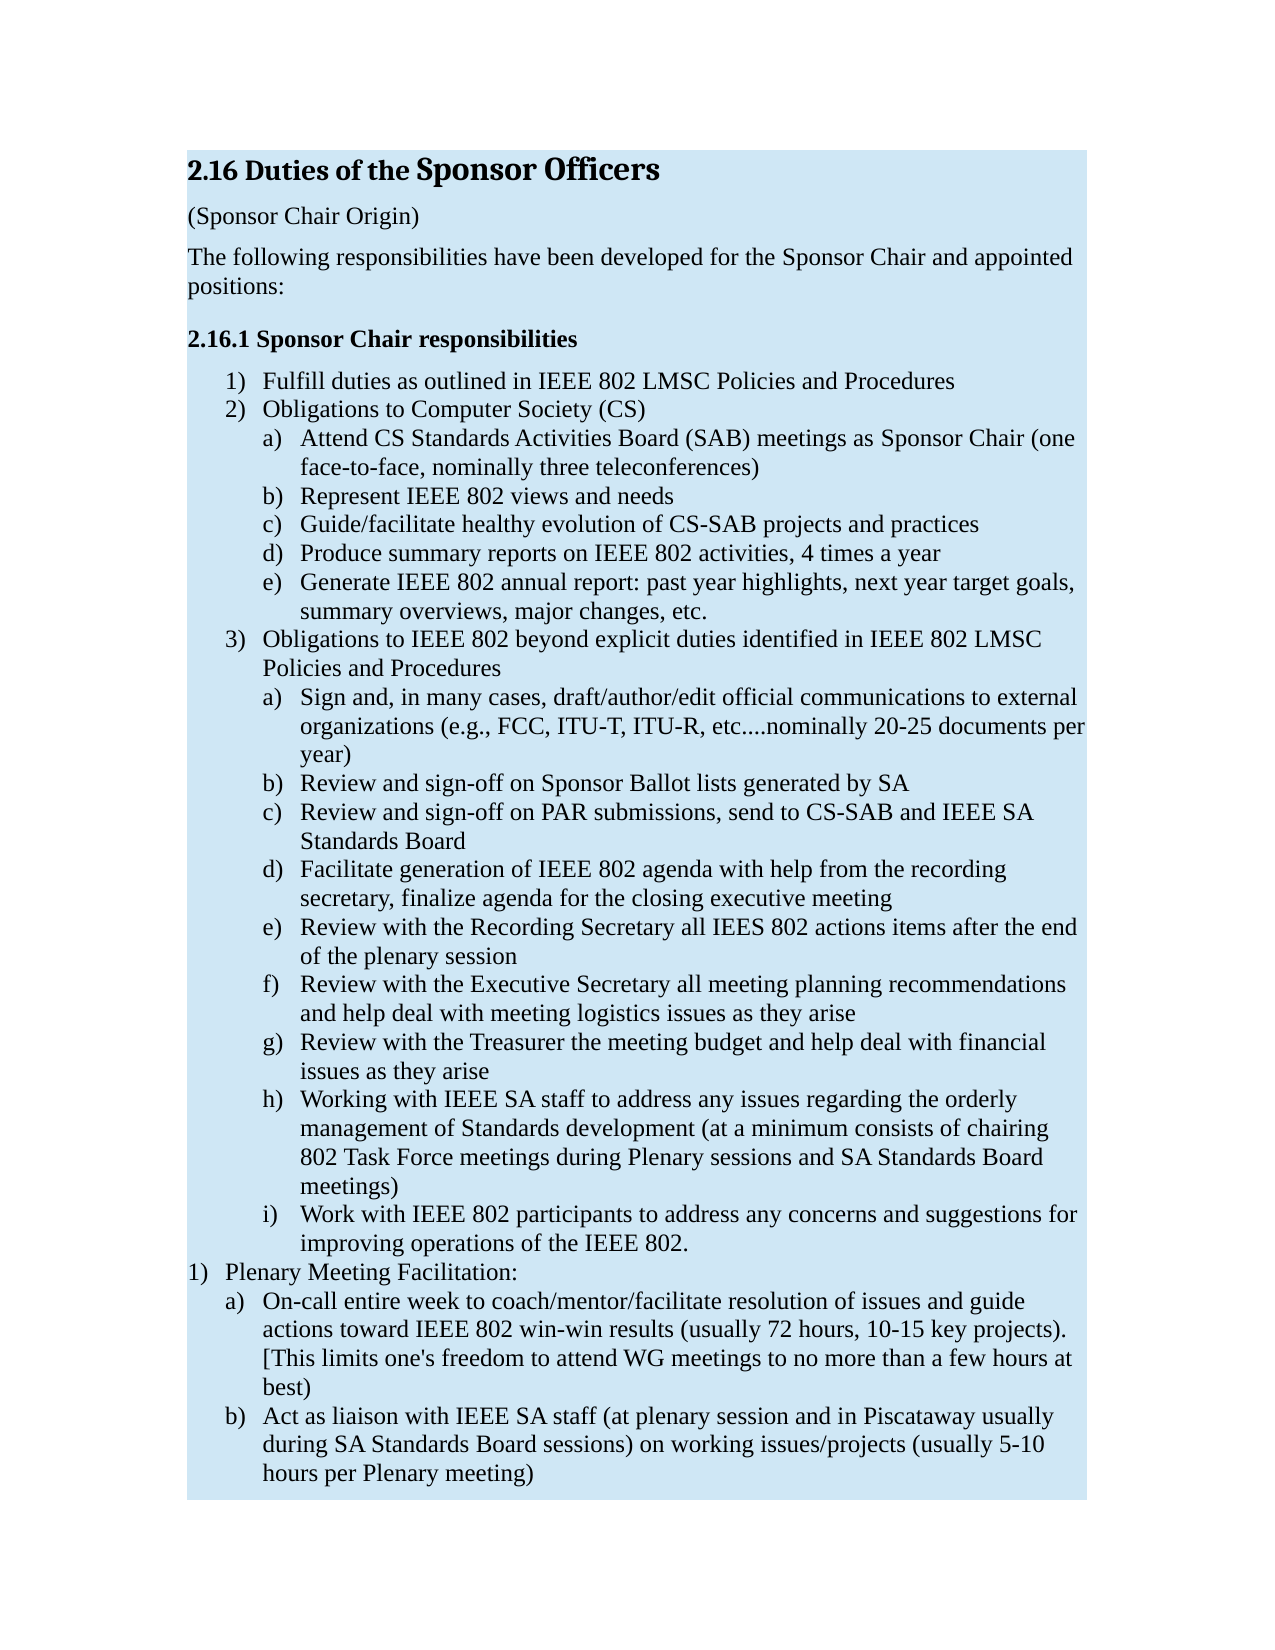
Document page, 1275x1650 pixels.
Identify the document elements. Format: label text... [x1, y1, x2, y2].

list Working with IEEE SA staff to address any issues regarding the orderly management of Standards development (at a minimum consists of chairing 802 Task Force meetings during Plenary sessions and SA Standards Board meetings) [262, 1084, 1087, 1199]
list Generate IEEE 802 annual report: past year highlights, next year target goals, summary overviews, major changes, etc. [262, 567, 1087, 624]
list On-call entire week to coach/mentor/facilitate resolution of issues and guide actions toward IEEE 802 win-win results (usually 72 hours, 10-15 key projects). [This limits one's freedom to attend WG meetings to no more than a few hours at best) [225, 1286, 1087, 1401]
list Review with the Executive Secretary all meeting planning recommendations and help deal with meeting logistics issues as they arise [262, 969, 1087, 1027]
list Attend CS Standards Activities Board (SAB) meetings as Sponsor Chair (one face-to-face, nominally three teleconferences) [262, 423, 1087, 481]
list Represent IEEE 802 views and needs [262, 481, 1087, 509]
list Act as liaison with IEEE SA staff (at plenary session and in Piscataway usually during SA Standards Board sessions) on working issues/projects (usually 5-10 hours per Plenary meeting) [225, 1401, 1087, 1487]
list Review and sign-off on PAR submissions, send to CS-SAB and IEEE SA Standards Board [262, 797, 1087, 854]
list Review and sign-off on Sponsor Ballot lists generated by SA [262, 768, 1087, 797]
list Plenary Meeting Facilitation: [187, 1257, 1087, 1286]
list Produce summary reports on IEEE 802 activities, 4 times a year [262, 538, 1087, 567]
list Fulfill duties as outlined in IEEE 802 LMSC Policies and Procedures [225, 366, 1087, 394]
list Obligations to IEEE 802 beyond explicit duties identified in IEEE 802 LMSC Policies and Procedures [225, 624, 1087, 682]
list Facilitate generation of IEEE 802 agenda with help from the recording secretary, finalize agenda for the closing executive meeting [262, 854, 1087, 912]
list Review with the Recording Secretary all IEES 802 actions items after the end of the plenary session [262, 912, 1087, 969]
subtitle Duties of the Sponsor Officers [187, 150, 1087, 188]
list Guide/facilitate healthy evolution of CS-SAB projects and practices [262, 509, 1087, 538]
text (Sponsor Chair Origin) [187, 201, 1087, 229]
text The following responsibilities have been developed for the Sponsor Chair and appointed positions: [187, 242, 1087, 299]
list Sign and, in many cases, draft/author/edit official communications to external organizations (e.g., FCC, ITU-T, ITU-R, etc....nominally 20-25 documents per year) [262, 682, 1087, 768]
list Obligations to Computer Society (CS) [225, 394, 1087, 423]
list Work with IEEE 802 participants to address any concerns and suggestions for improving operations of the IEEE 802. [262, 1199, 1087, 1257]
list Review with the Treasurer the meeting budget and help deal with financial issues as they arise [262, 1027, 1087, 1084]
subtitle Sponsor Chair responsibilities [187, 324, 1087, 353]
